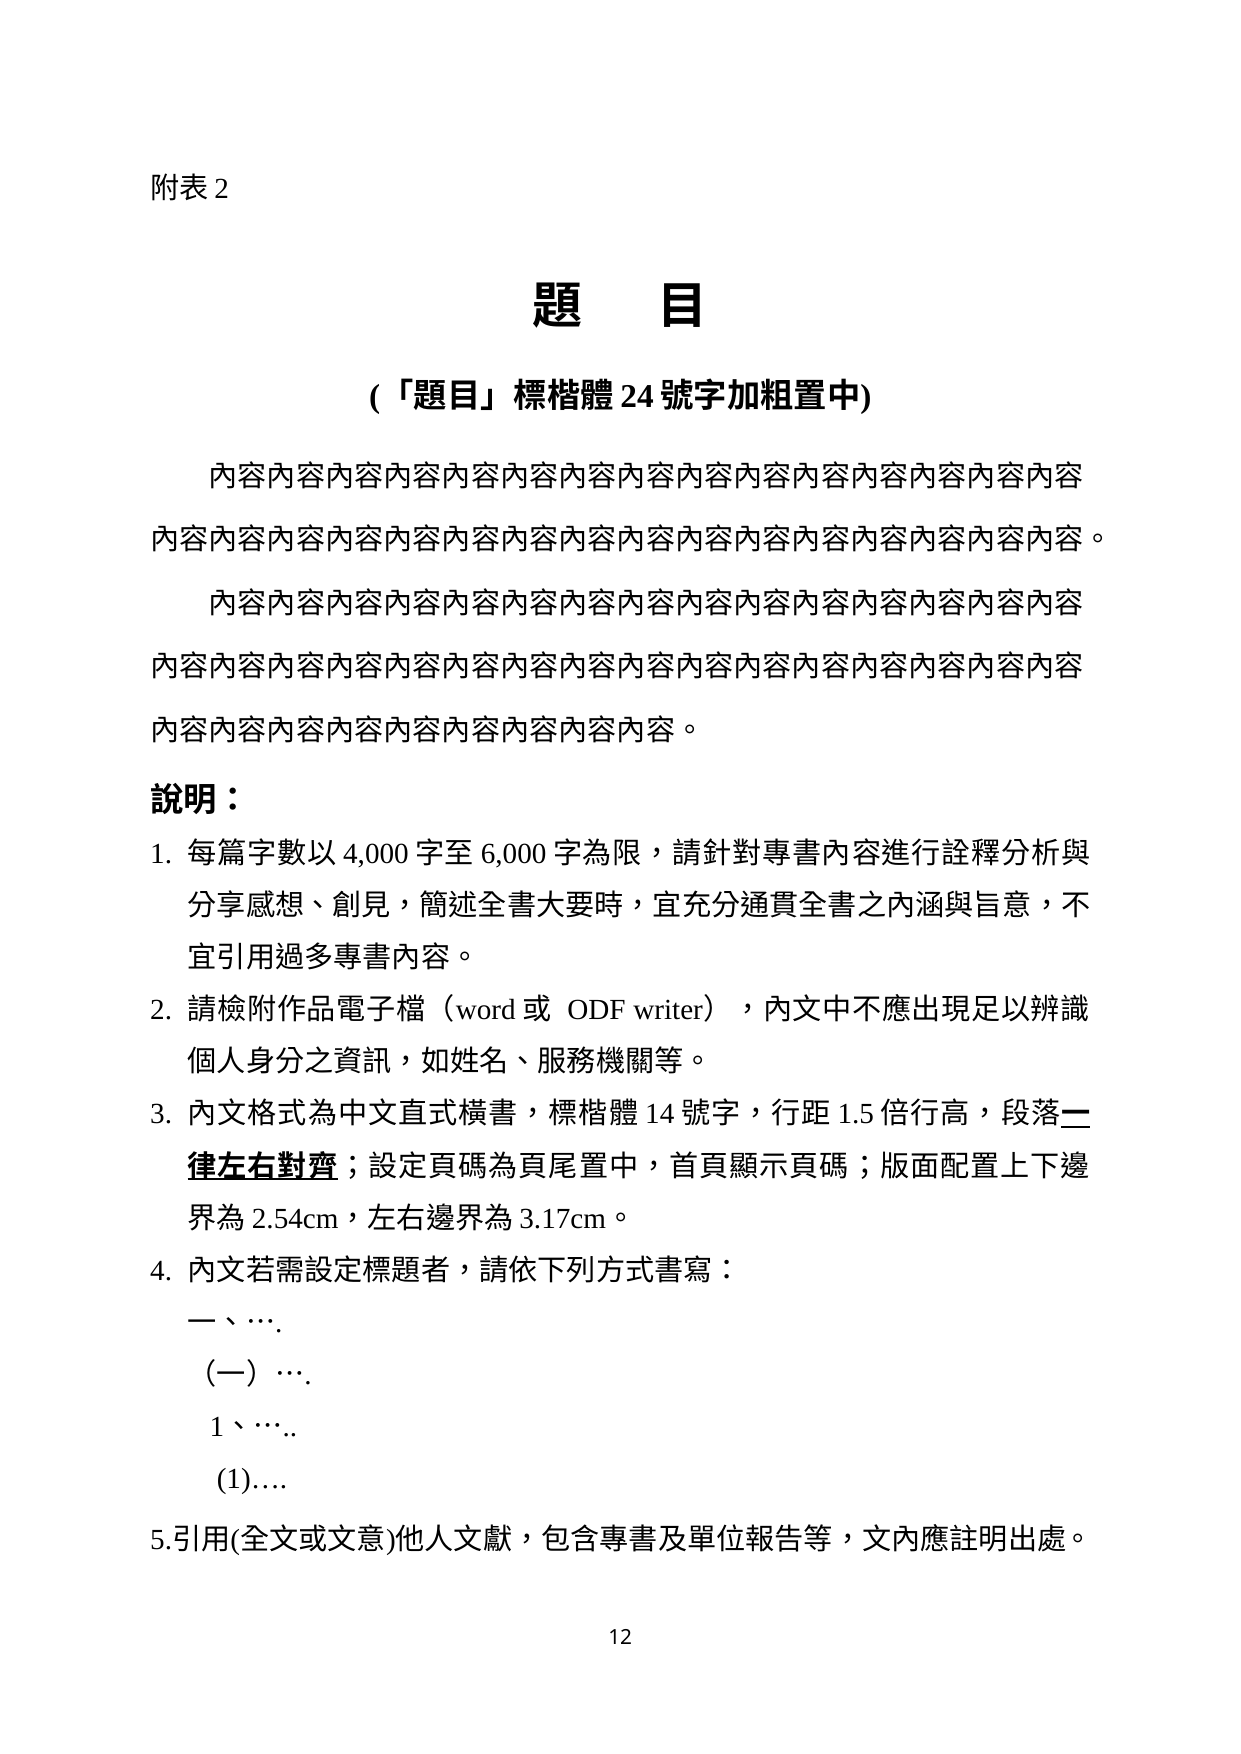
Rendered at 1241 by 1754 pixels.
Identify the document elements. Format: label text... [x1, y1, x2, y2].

text 內容內容內容內容內容內容內容內容內容內容內容內容內容內容內容內容內容內容內容內容內容內容內容內容內容內容內容內容內容內容內容。 [150, 452, 1090, 558]
list 內文格式為中文直式橫書，標楷體14號字，行距1.5倍行高，段落一律左右對齊；設定頁碼為頁尾置中，首頁顯示頁碼；版面配置上下邊界為2.54cm，左右邊界為3.17cm。 [150, 1082, 1090, 1238]
text 內容內容內容內容內容內容內容內容內容內容內容內容內容內容內容內容內容內容內容內容內容內容內容內容內容內容內容內容內容內容內容內容內容內容內容內容內容內容內容內容。 [150, 579, 1090, 748]
text 題 目 [150, 265, 1090, 338]
text 一、…. [187, 1291, 1090, 1343]
text 說明： [150, 770, 1090, 822]
text （一）…. [187, 1343, 1090, 1395]
text (「題目」標楷體24號字加粗置中) [150, 374, 1090, 416]
text (1)…. [187, 1447, 1090, 1499]
list 每篇字數以4,000字至6,000字為限，請針對專書內容進行詮釋分析與分享感想、創見，簡述全書大要時，宜充分通貫全書之內涵與旨意，不宜引用過多專書內容。 [150, 822, 1090, 978]
list 內文若需設定標題者，請依下列方式書寫： [150, 1238, 1090, 1291]
list 請檢附作品電子檔（word或 ODF writer），內文中不應出現足以辨識個人身分之資訊，如姓名、服務機關等。 [150, 978, 1090, 1082]
text 5.引用(全文或文意)他人文獻，包含專書及單位報告等，文內應註明出處。 [150, 1499, 1090, 1574]
text 1、….. [187, 1395, 1090, 1447]
text 附表2 [150, 164, 1090, 207]
